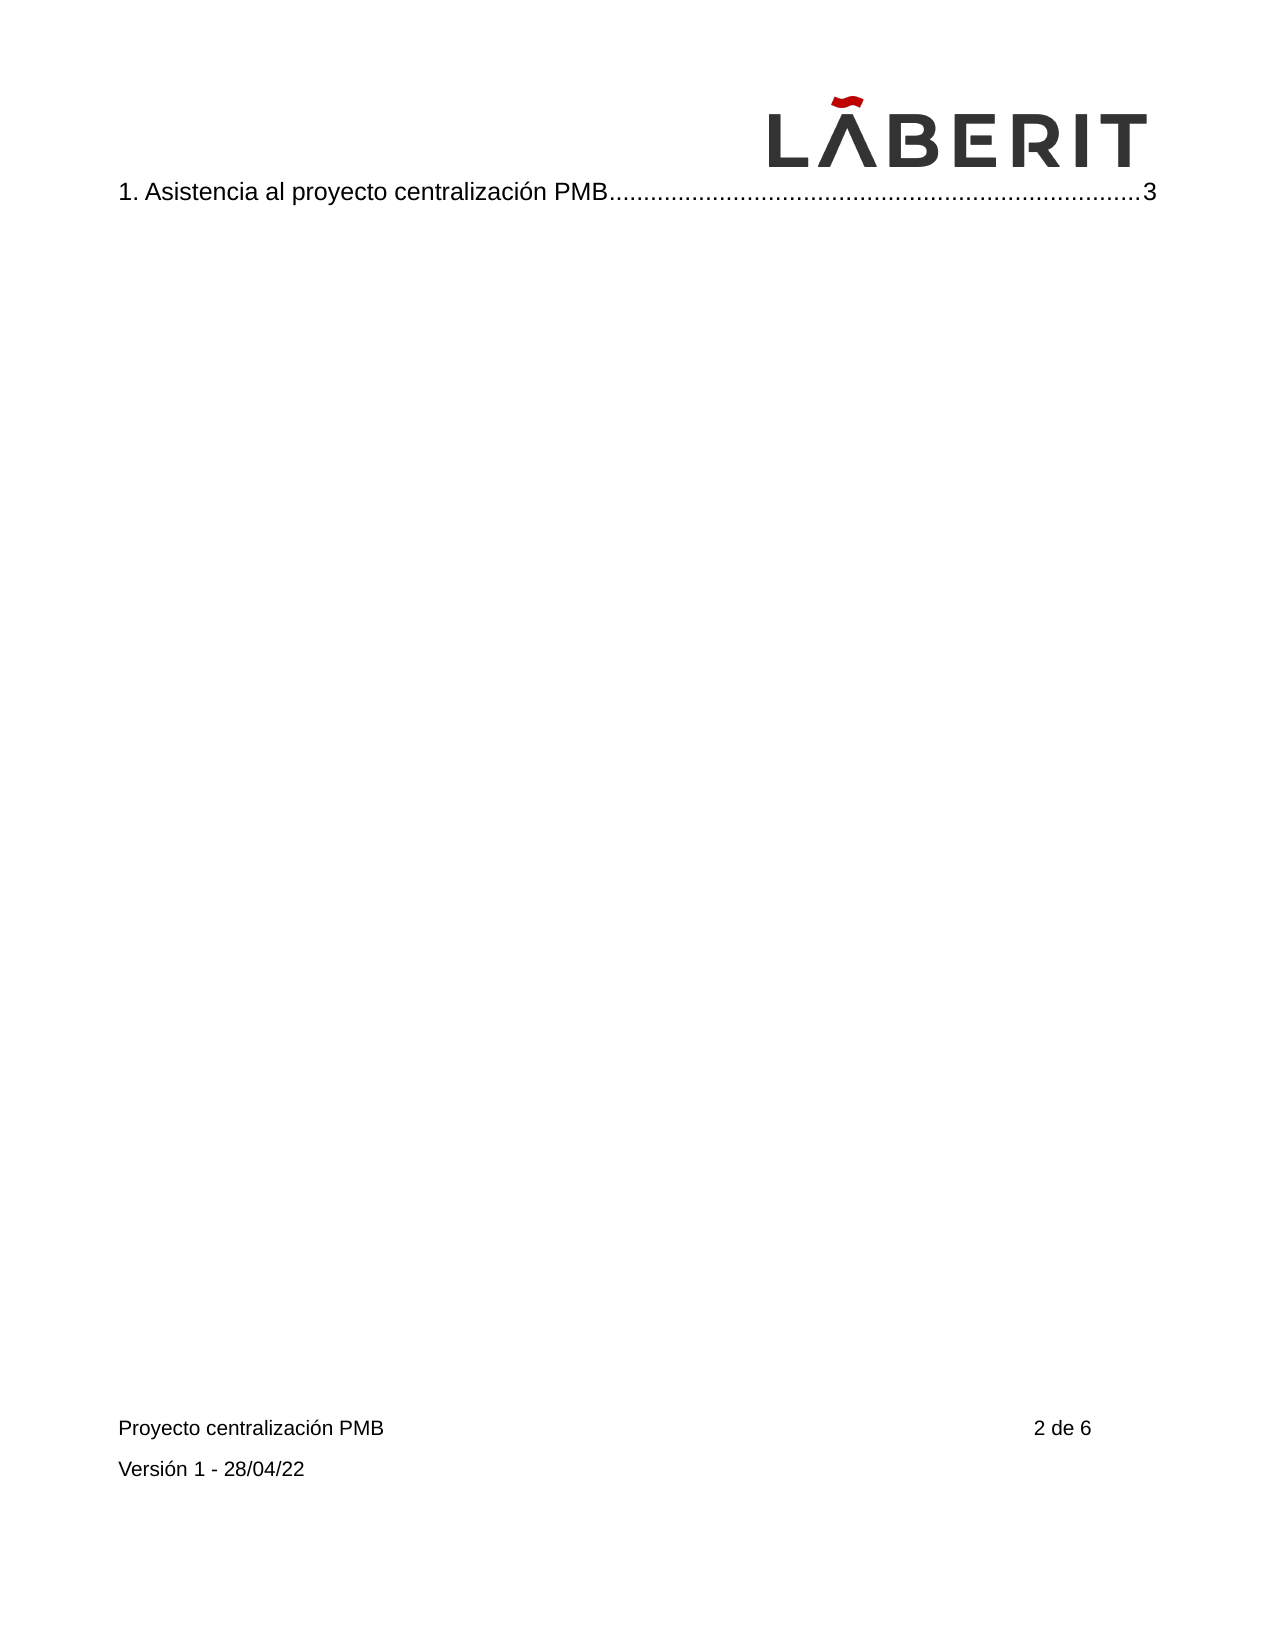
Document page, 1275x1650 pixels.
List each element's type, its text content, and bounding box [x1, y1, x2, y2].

picture [769, 96, 1147, 167]
text 1. Asistencia al proyecto centralización PMB 3 [118, 177, 1157, 206]
